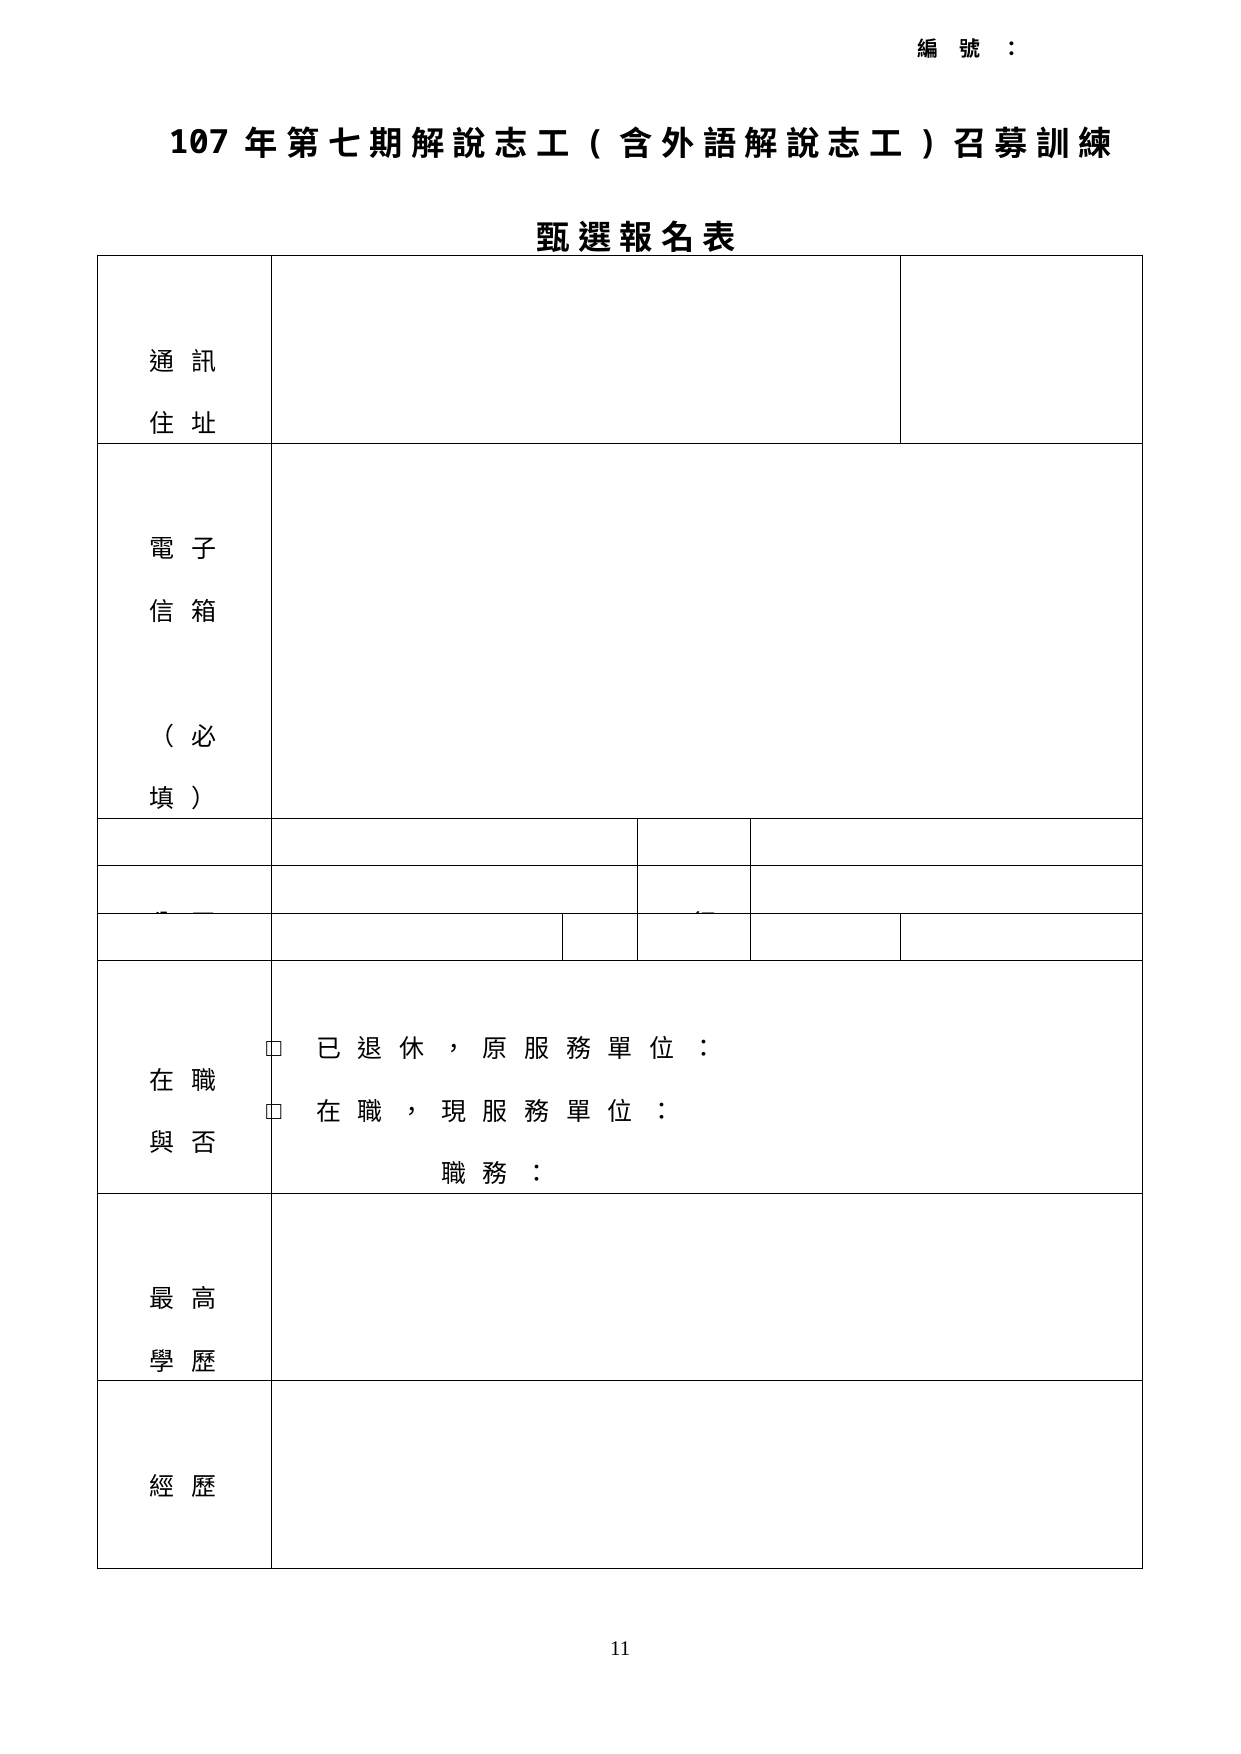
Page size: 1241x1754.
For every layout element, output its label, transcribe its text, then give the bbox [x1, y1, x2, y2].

table_header 編號： 107年第七期解說志工(含外語解說志工)召募訓練甄選報名表 [98, 5, 1143, 255]
table_cell [272, 914, 562, 960]
table_cell [751, 819, 1142, 865]
table_cell [272, 1194, 1142, 1380]
table_cell 最高學歷 [98, 1194, 271, 1380]
table_cell [272, 444, 1142, 818]
table_cell 公司電話 [98, 866, 271, 912]
table_cell [272, 819, 637, 865]
table_cell [272, 256, 900, 443]
table_cell 已退休，原服務單位： 在職，現服務單位： 職務： [272, 961, 1142, 1193]
table_cell 經歷 [98, 1381, 271, 1568]
table_cell 通訊住址 [98, 256, 271, 443]
table_cell 緊急連絡人 [98, 914, 271, 960]
table_cell 聯絡電話 [751, 914, 900, 960]
table_cell [901, 914, 1142, 960]
table_cell [901, 256, 1142, 443]
table_cell 傳真 [638, 819, 750, 865]
table_cell 在職與否 [98, 961, 271, 1193]
table_cell 住家電話 [98, 819, 271, 865]
table_cell [272, 866, 637, 912]
table_cell 行動 [638, 866, 750, 912]
table_cell [638, 914, 750, 960]
table_cell [751, 866, 1142, 912]
table_cell 關係 [563, 914, 637, 960]
table_cell 電子信箱 （必填） [98, 444, 271, 818]
table_cell [272, 1381, 1142, 1568]
